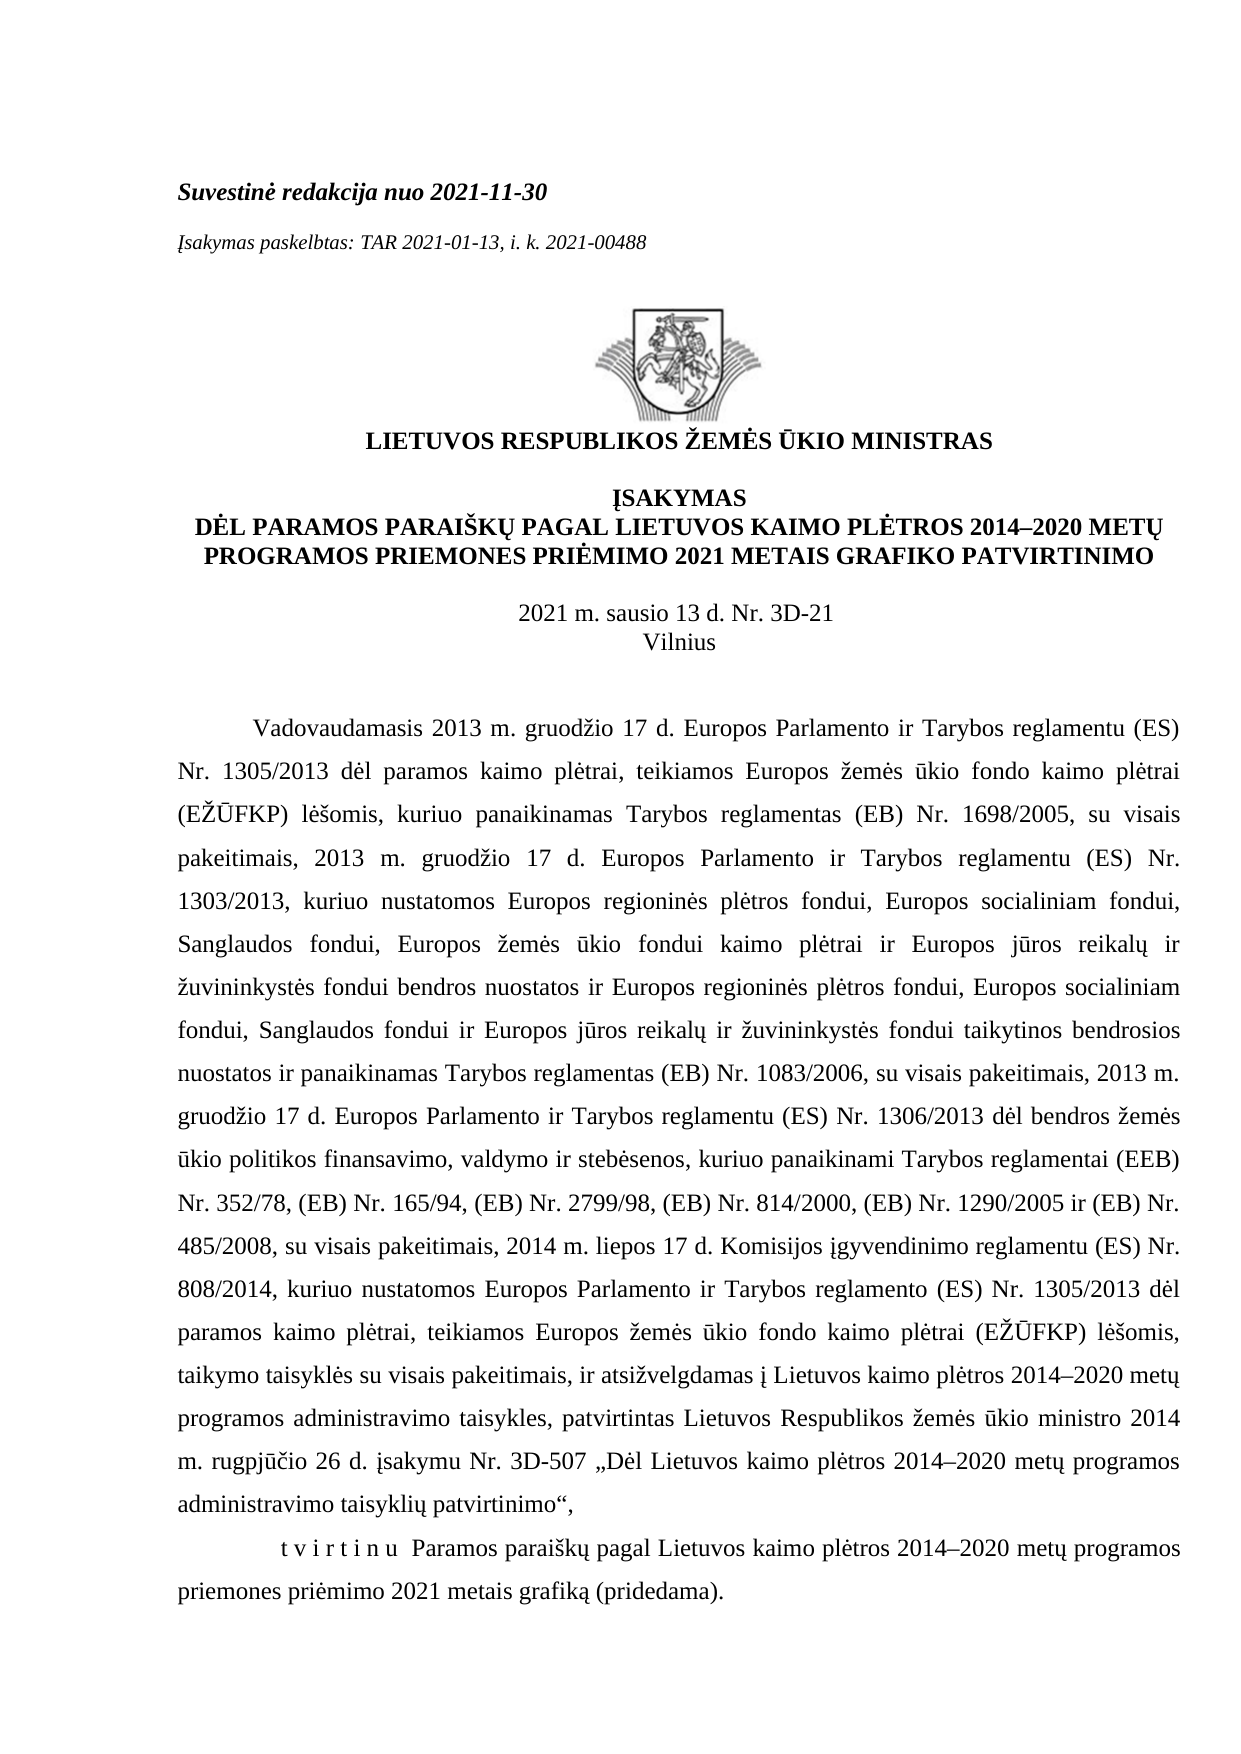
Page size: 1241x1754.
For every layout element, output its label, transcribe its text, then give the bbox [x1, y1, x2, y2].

text tvirtinu Paramos paraiškų pagal Lietuvos kaimo plėtros 2014–2020 metų programos priemones priėmimo 2021 metais grafiką (pridedama). [177, 1533, 1181, 1604]
text Vilnius [177, 627, 1181, 656]
text LIETUVOS RESPUBLIKOS ŽEMĖS ŪKIO MINISTRAS [177, 426, 1181, 454]
text Įsakymas paskelbtas: TAR 2021-01-13, i. k. 2021-00488 [177, 230, 1181, 254]
text DĖL PARAMOS PARAIŠKŲ PAGAL LIETUVOS KAIMO PLĖTROS 2014–2020 METŲ PROGRAMOS PRIEMONES PRIĖMIMO 2021 METAIS GRAFIKO PATVIRTINIMO [177, 512, 1181, 569]
text Vadovaudamasis 2013 m. gruodžio 17 d. Europos Parlamento ir Tarybos reglamentu (ES) Nr. 1305/2013 dėl paramos kaimo plėtrai, teikiamos Europos žemės ūkio fondo kaimo plėtrai (EŽŪFKP) lėšomis, kuriuo panaikinamas Tarybos reglamentas (EB) Nr. 1698/2005, su visais pakeitimais, 2013 m. gruodžio 17 d. Europos Parlamento ir Tarybos reglamentu (ES) Nr. 1303/2013, kuriuo nustatomos Europos regioninės plėtros fondui, Europos socialiniam fondui, Sanglaudos fondui, Europos žemės ūkio fondui kaimo plėtrai ir Europos jūros reikalų ir žuvininkystės fondui bendros nuostatos ir Europos regioninės plėtros fondui, Europos socialiniam fondui, Sanglaudos fondui ir Europos jūros reikalų ir žuvininkystės fondui taikytinos bendrosios nuostatos ir panaikinamas Tarybos reglamentas (EB) Nr. 1083/2006, su visais pakeitimais, 2013 m. gruodžio 17 d. Europos Parlamento ir Tarybos reglamentu (ES) Nr. 1306/2013 dėl bendros žemės ūkio politikos finansavimo, valdymo ir stebėsenos, kuriuo panaikinami Tarybos reglamentai (EEB) Nr. 352/78, (EB) Nr. 165/94, (EB) Nr. 2799/98, (EB) Nr. 814/2000, (EB) Nr. 1290/2005 ir (EB) Nr. 485/2008, su visais pakeitimais, 2014 m. liepos 17 d. Komisijos įgyvendinimo reglamentu (ES) Nr. 808/2014, kuriuo nustatomos Europos Parlamento ir Tarybos reglamento (ES) Nr. 1305/2013 dėl paramos kaimo plėtrai, teikiamos Europos žemės ūkio fondo kaimo plėtrai (EŽŪFKP) lėšomis, taikymo taisyklės su visais pakeitimais, ir atsižvelgdamas į Lietuvos kaimo plėtros 2014–2020 metų programos administravimo taisykles, patvirtintas Lietuvos Respublikos žemės ūkio ministro 2014 m. rugpjūčio 26 d. įsakymu Nr. 3D-507 „Dėl Lietuvos kaimo plėtros 2014–2020 metų programos administravimo taisyklių patvirtinimo“, [177, 713, 1181, 1518]
text ĮSAKYMAS [177, 483, 1181, 512]
text Suvestinė redakcija nuo 2021-11-30 [177, 177, 1181, 206]
text 2021 m. sausio 13 d. Nr. 3D-21 [177, 598, 1181, 627]
